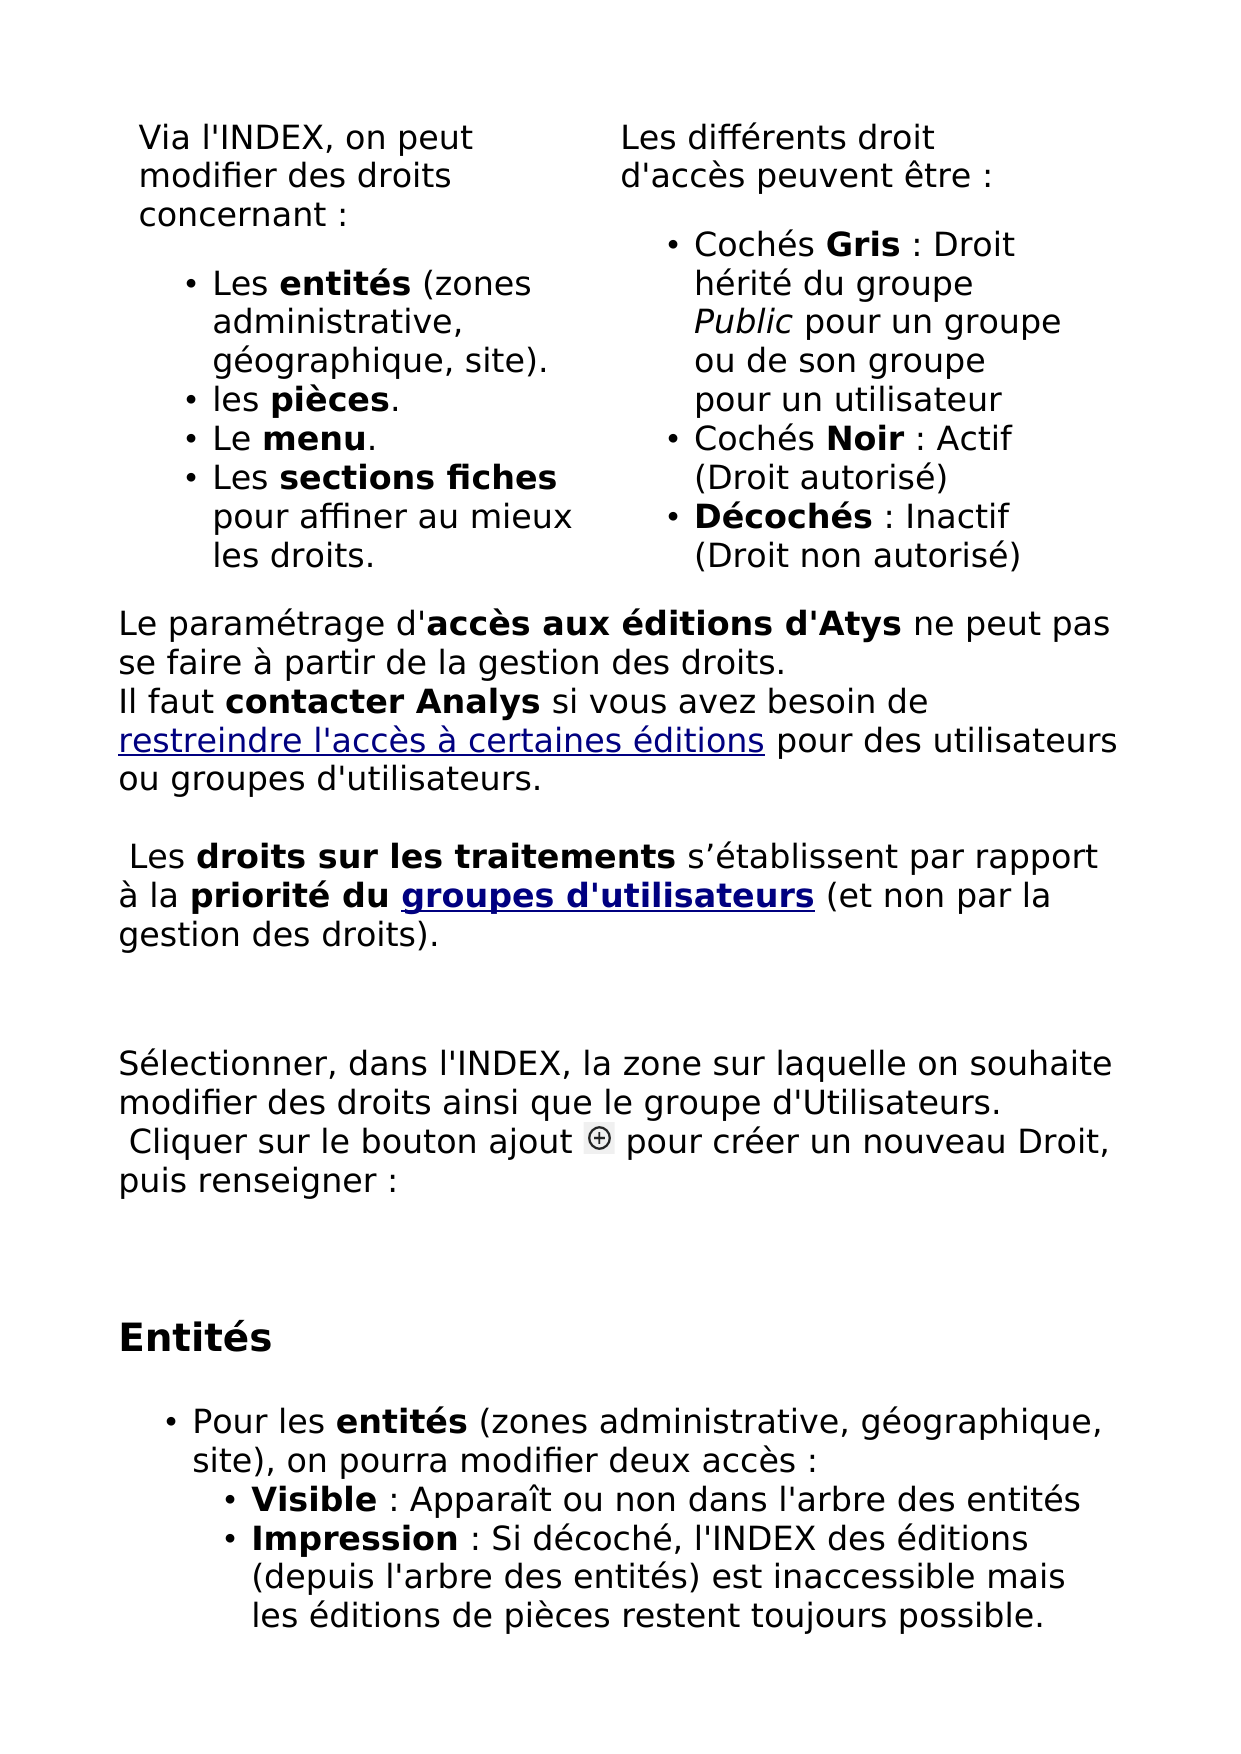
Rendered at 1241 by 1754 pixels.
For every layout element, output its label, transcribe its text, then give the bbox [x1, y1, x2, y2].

text Sélectionner, dans l'INDEX, la zone sur laquelle on souhaite modifier des droits ainsi que le groupe d'Utilisateurs. Cliquer sur le bouton ajout pour créer un nouveau Droit, puis renseigner : [118, 1044, 1122, 1278]
table_header Via l'INDEX, on peut modifier des droits concernant : Les entités (zones administrative, géographique, site). les pièces. Le menu. Les sections fiches pour affiner au mieux les droits. [138, 118, 620, 604]
subtitle Entités [118, 1315, 1122, 1361]
list Pour les entités (zones administrative, géographique, site), on pourra modifier deux accès : [177, 1402, 1122, 1480]
table_header Les différents droit d'accès peuvent être : Cochés Gris : Droit hérité du groupe Public pour un groupe ou de son groupe pour un utilisateur Cochés Noir : Actif (Droit autorisé) Décochés : Inactif (Droit non autorisé) [620, 118, 1102, 604]
picture [583, 1122, 615, 1154]
list Impression : Si décoché, l'INDEX des éditions (depuis l'arbre des entités) est inaccessible mais les éditions de pièces restent toujours possible. [236, 1519, 1122, 1636]
list Visible : Apparaît ou non dans l'arbre des entités [236, 1480, 1122, 1519]
text Le paramétrage d'accès aux éditions d'Atys ne peut pas se faire à partir de la gestion des droits. Il faut contacter Analys si vous avez besoin de restreindre l'accès à certaines éditions pour des utilisateurs ou groupes d'utilisateurs. Les droits sur les traitements s’établissent par rapport à la priorité du groupes d'utilisateurs (et non par la gestion des droits). [118, 604, 1122, 1032]
